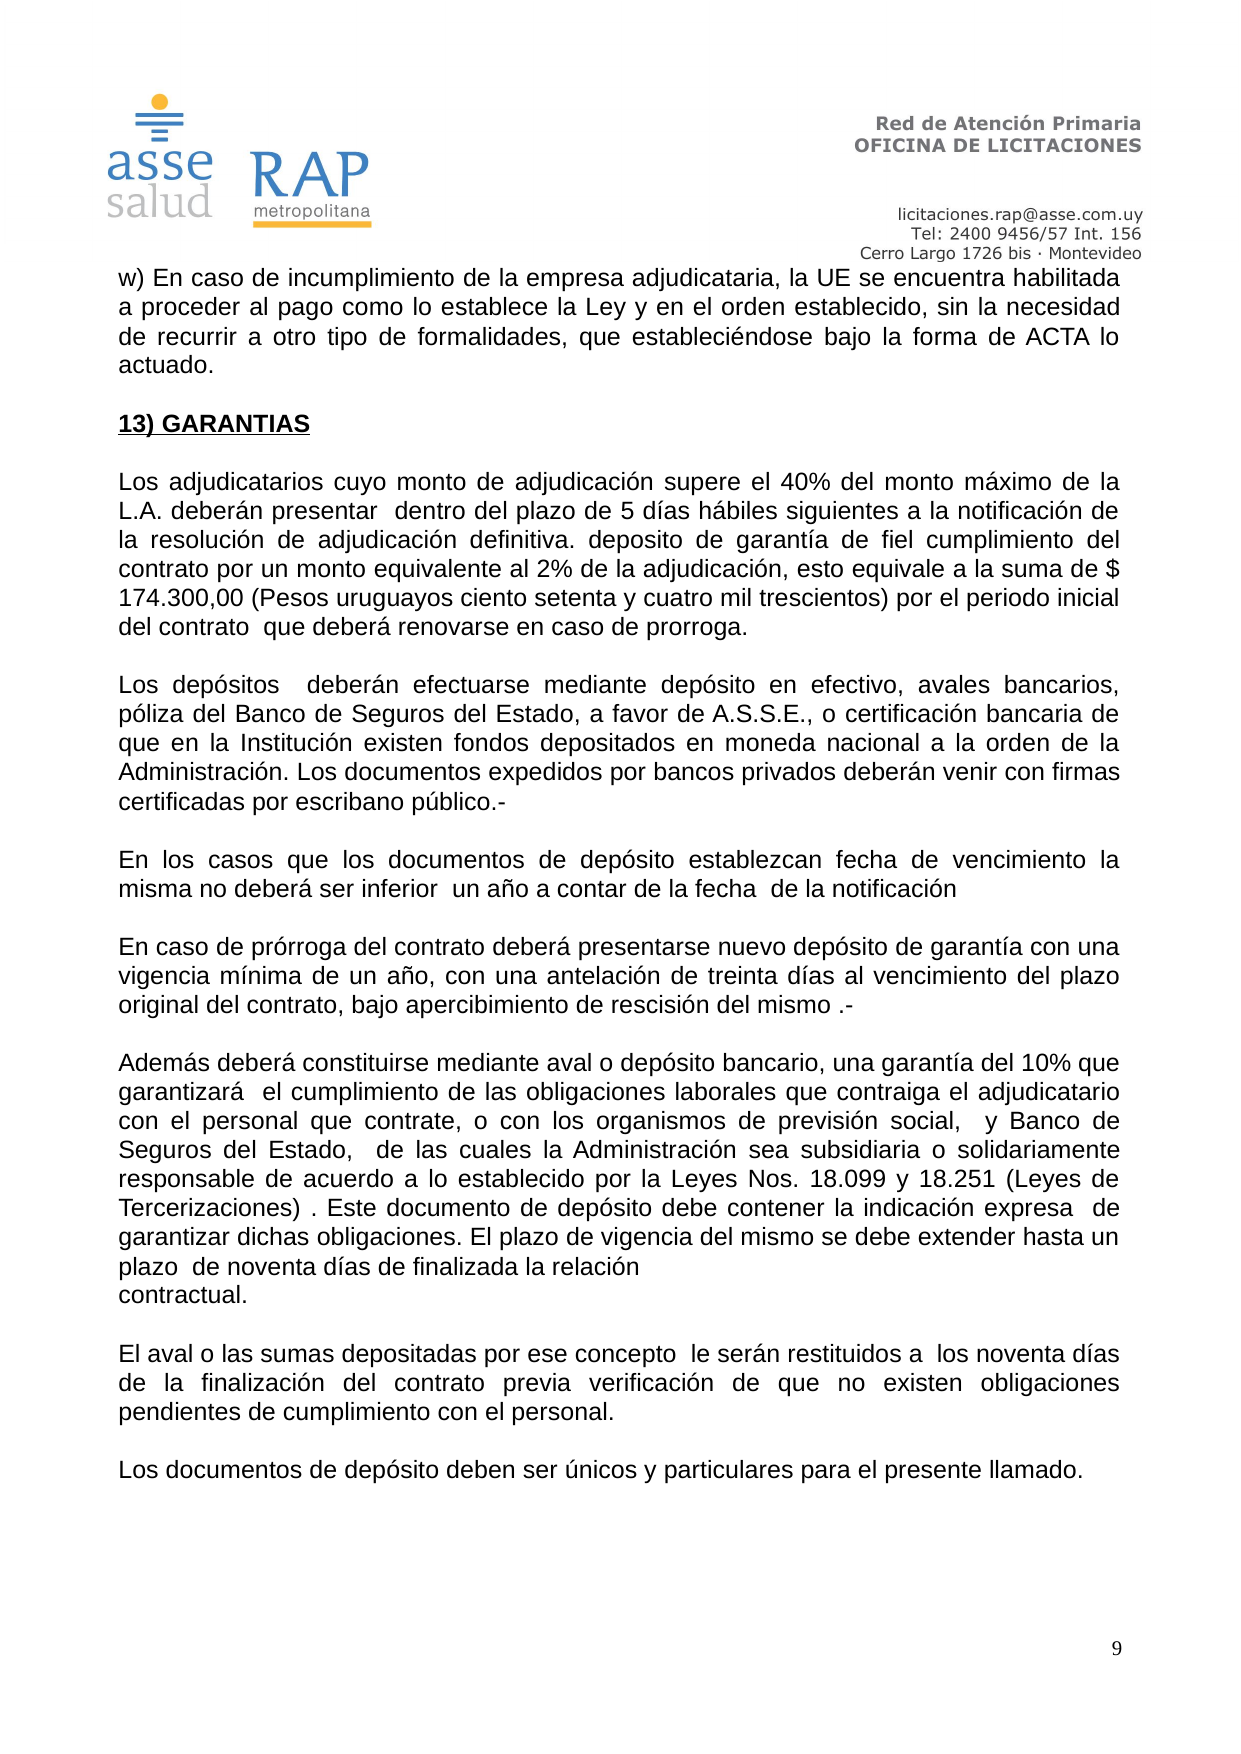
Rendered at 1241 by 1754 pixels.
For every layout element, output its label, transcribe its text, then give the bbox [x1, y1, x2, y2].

text El aval o las sumas depositadas por ese concepto le serán restituidos a los noventa días de la finalización del contrato previa verificación de que no existen obligaciones pendientes de cumplimiento con el personal. [118, 1338, 1122, 1426]
text En caso de prórroga del contrato deberá presentarse nuevo depósito de garantía con una vigencia mínima de un año, con una antelación de treinta días al vencimiento del plazo original del contrato, bajo apercibimiento de rescisión del mismo .- [118, 932, 1122, 1019]
text w) En caso de incumplimiento de la empresa adjudicataria, la UE se encuentra habilitada a proceder al pago como lo establece la Ley y en el orden establecido, sin la necesidad de recurrir a otro tipo de formalidades, que estableciéndose bajo la forma de ACTA lo actuado. [118, 263, 1122, 379]
text 13) GARANTIAS [118, 408, 1122, 438]
picture [4, 1, 1239, 262]
text contractual. [118, 1280, 1122, 1309]
text Los adjudicatarios cuyo monto de adjudicación supere el 40% del monto máximo de la L.A. deberán presentar dentro del plazo de 5 días hábiles siguientes a la notificación de la resolución de adjudicación definitiva. deposito de garantía de fiel cumplimiento del contrato por un monto equivalente al 2% de la adjudicación, esto equivale a la suma de $ 174.300,00 (Pesos uruguayos ciento setenta y cuatro mil trescientos) por el periodo inicial del contrato que deberá renovarse en caso de prorroga. [118, 467, 1122, 641]
text Además deberá constituirse mediante aval o depósito bancario, una garantía del 10% que garantizará el cumplimiento de las obligaciones laborales que contraiga el adjudicatario con el personal que contrate, o con los organismos de previsión social, y Banco de Seguros del Estado, de las cuales la Administración sea subsidiaria o solidariamente responsable de acuerdo a lo establecido por la Leyes Nos. 18.099 y 18.251 (Leyes de Tercerizaciones) . Este documento de depósito debe contener la indicación expresa de garantizar dichas obligaciones. El plazo de vigencia del mismo se debe extender hasta un plazo de noventa días de finalizada la relación [118, 1048, 1122, 1280]
text En los casos que los documentos de depósito establezcan fecha de vencimiento la misma no deberá ser inferior un año a contar de la fecha de la notificación [118, 844, 1122, 903]
text Los documentos de depósito deben ser únicos y particulares para el presente llamado. [118, 1455, 1122, 1484]
text Los depósitos deberán efectuarse mediante depósito en efectivo, avales bancarios, póliza del Banco de Seguros del Estado, a favor de A.S.S.E., o certificación bancaria de que en la Institución existen fondos depositados en moneda nacional a la orden de la Administración. Los documentos expedidos por bancos privados deberán venir con firmas certificadas por escribano público.- [118, 670, 1122, 815]
